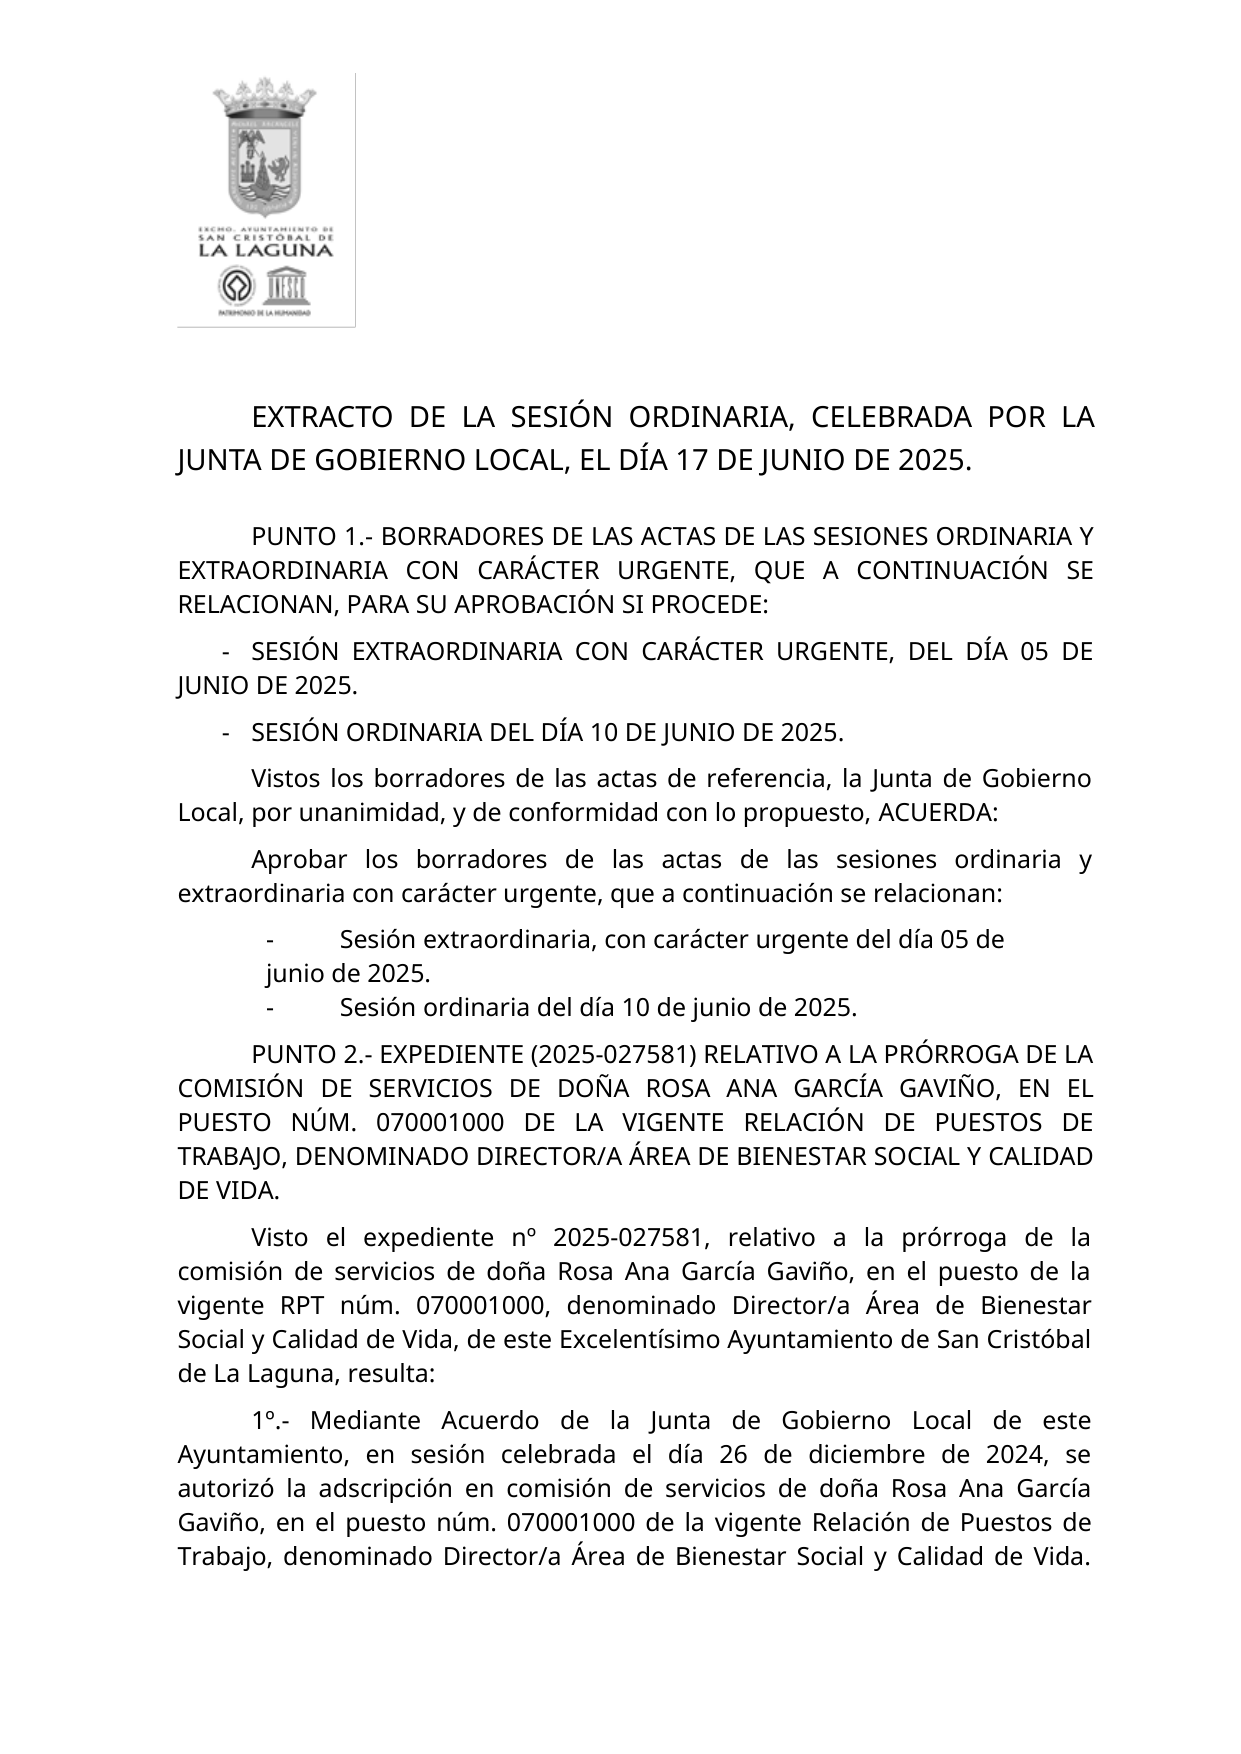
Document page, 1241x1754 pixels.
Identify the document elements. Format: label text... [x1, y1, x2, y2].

text - SESIÓN EXTRAORDINARIA CON CARÁCTER URGENTE, DEL DÍA 05 DE JUNIO DE 2025. [177, 633, 1095, 702]
text 1º.‑ Mediante Acuerdo de la Junta de Gobierno Local de este Ayuntamiento, en sesión celebrada el día 26 de diciembre de 2024, se autorizó la adscripción en comisión de servicios de doña Rosa Ana García Gaviño, en el puesto núm. 070001000 de la vigente Relación de Puestos de Trabajo, denominado Director/a Área de Bienestar Social y Calidad de Vida. [177, 1402, 1093, 1573]
list Sesión ordinaria del día 10 de junio de 2025. [266, 990, 1075, 1024]
text - SESIÓN ORDINARIA DEL DÍA 10 DE JUNIO DE 2025. [177, 714, 1095, 748]
text PUNTO 2.- EXPEDIENTE (2025-027581) RELATIVO A LA PRÓRROGA DE LA COMISIÓN DE SERVICIOS DE DOÑA ROSA ANA GARCÍA GAVIÑO, EN EL PUESTO NÚM. 070001000 DE LA VIGENTE RELACIÓN DE PUESTOS DE TRABAJO, DENOMINADO DIRECTOR/A ÁREA DE BIENESTAR SOCIAL Y CALIDAD DE VIDA. [177, 1037, 1095, 1207]
list Sesión extraordinaria, con carácter urgente del día 05 de junio de 2025. [266, 922, 1063, 990]
text Vistos los borradores de las actas de referencia, la Junta de Gobierno Local, por unanimidad, y de conformidad con lo propuesto, ACUERDA: [177, 761, 1093, 829]
text Visto el expediente nº 2025-027581, relativo a la prórroga de la comisión de servicios de doña Rosa Ana García Gaviño, en el puesto de la vigente RPT núm. 070001000, denominado Director/a Área de Bienestar Social y Calidad de Vida, de este Excelentísimo Ayuntamiento de San Cristóbal de La Laguna, resulta: [177, 1219, 1093, 1390]
text PUNTO 1.- BORRADORES DE LAS ACTAS DE LAS SESIONES ORDINARIA Y EXTRAORDINARIA CON CARÁCTER URGENTE, QUE A CONTINUACIÓN SE RELACIONAN, PARA SU APROBACIÓN SI PROCEDE: [177, 519, 1095, 621]
text Aprobar los borradores de las actas de las sesiones ordinaria y extraordinaria con carácter urgente, que a continuación se relacionan: [177, 841, 1093, 909]
text EXTRACTO DE LA SESIÓN ORDINARIA, CELEBRADA POR LA JUNTA DE GOBIERNO LOCAL, EL DÍA 17 DE JUNIO DE 2025. [177, 397, 1096, 479]
